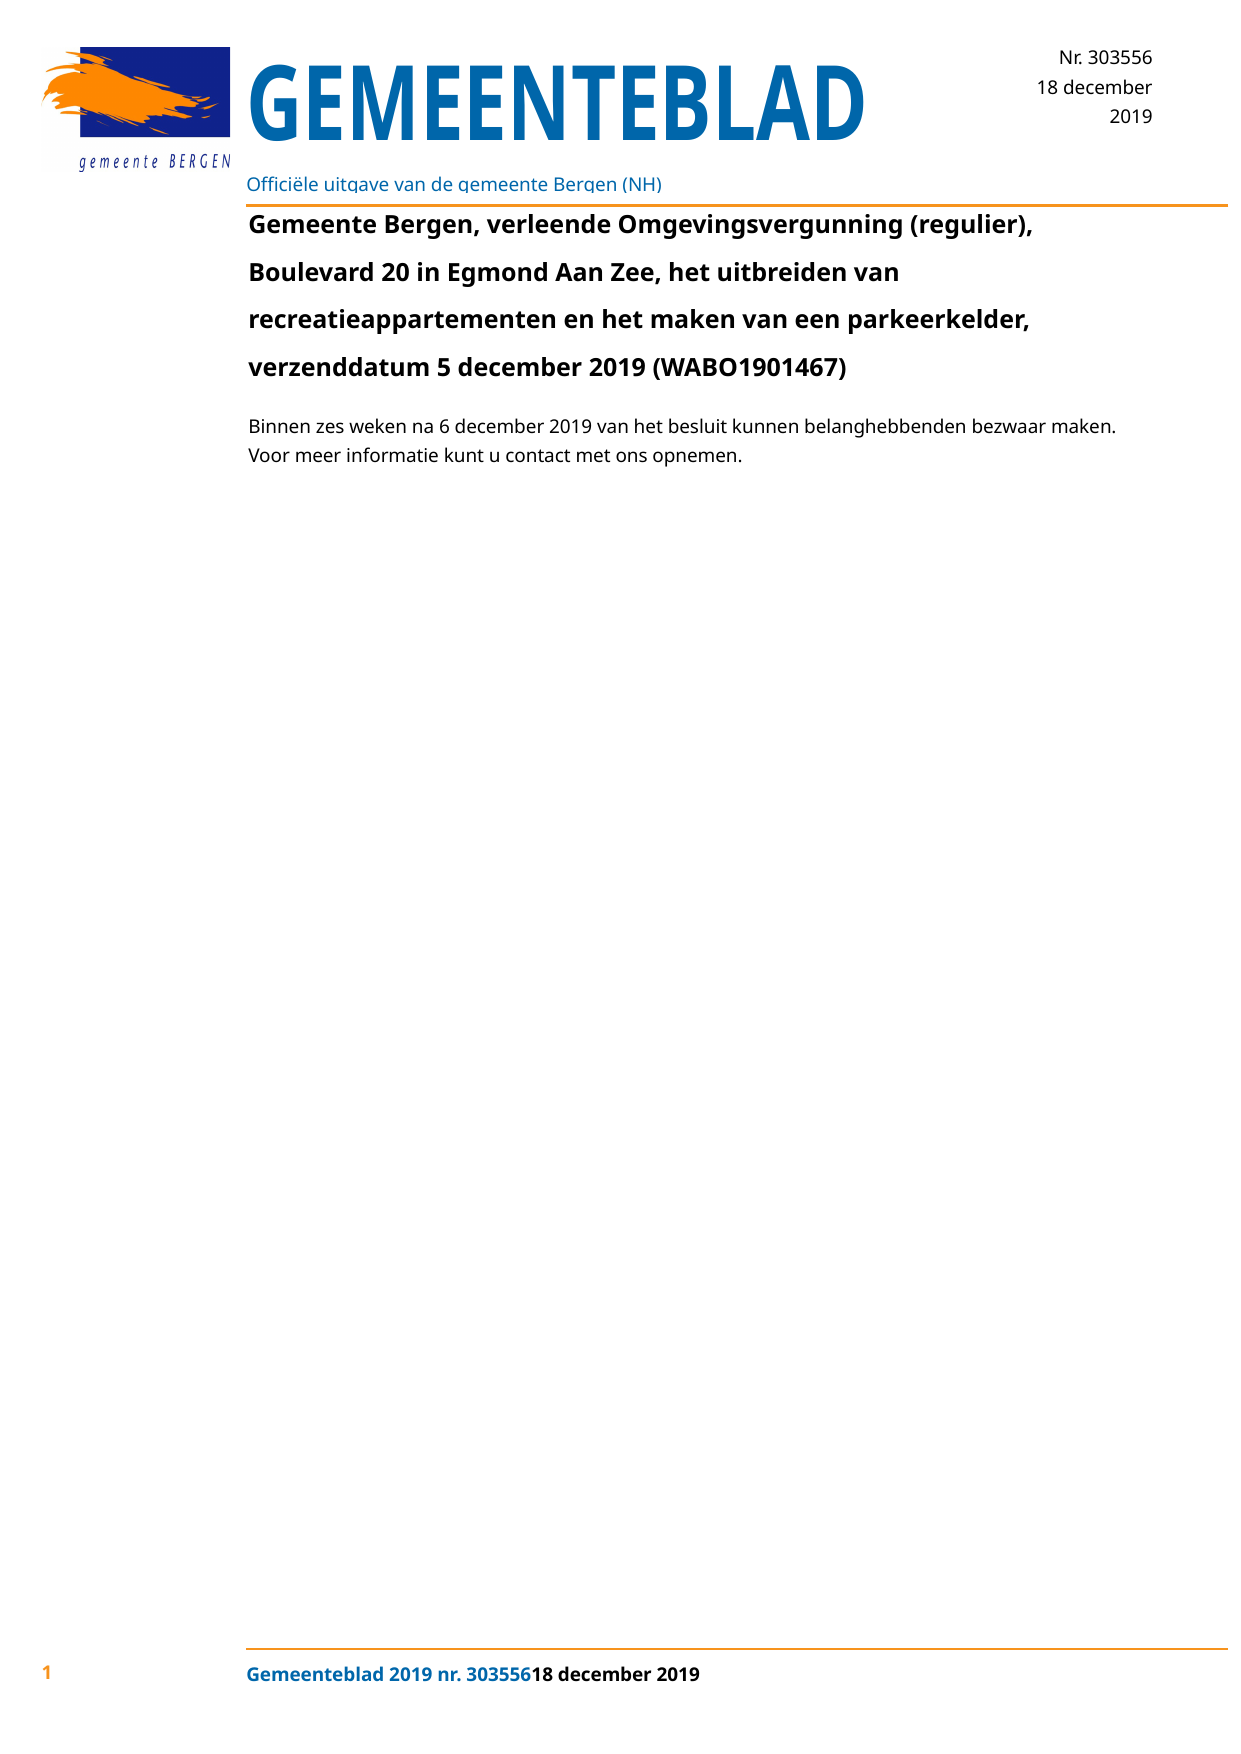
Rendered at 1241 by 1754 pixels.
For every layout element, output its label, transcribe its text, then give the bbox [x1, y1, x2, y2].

text Binnen zes weken na 6 december 2019 van het besluit kunnen belanghebbenden bezwaar maken. Voor meer informatie kunt u contact met ons opnemen. [248, 413, 1152, 468]
text Gemeente Bergen, verleende Omgevingsvergunning (regulier), Boulevard 20 in Egmond Aan Zee, het uitbreiden van recreatieappartementen en het maken van een parkeerkelder, verzenddatum 5 december 2019 (WABO1901467) [248, 207, 1152, 384]
picture [41, 47, 231, 172]
